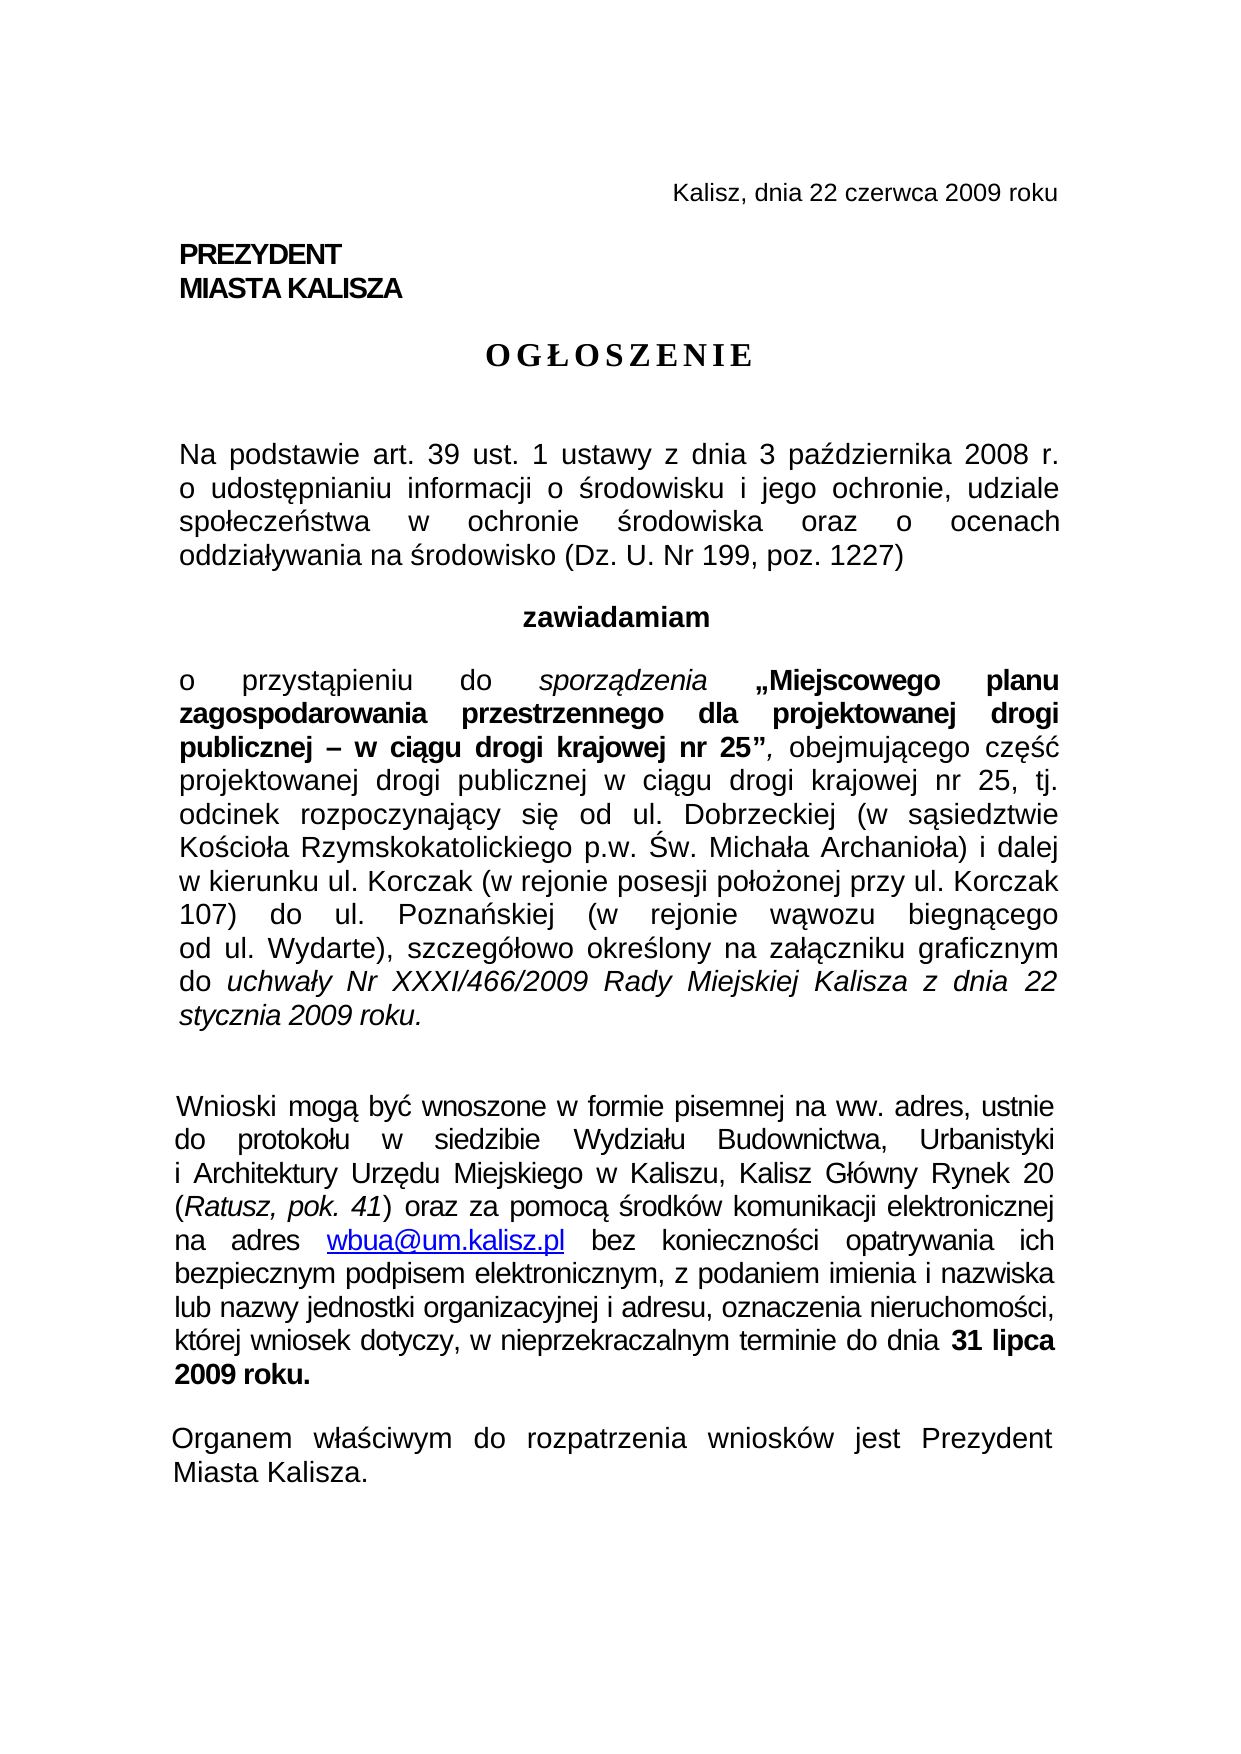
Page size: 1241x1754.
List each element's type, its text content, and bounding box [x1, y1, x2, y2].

text PREZYDENT [179, 237, 1091, 271]
text Organem właściwym do rozpatrzenia wniosków jest Prezydent Miasta Kalisza. [171, 1421, 1053, 1488]
text MIASTA KALISZA [179, 271, 1091, 304]
text Na podstawie art. 39 ust. 1 ustawy z dnia 3 października 2008 r. o udostępnianiu informacji o środowisku i jego ochronie, udziale społeczeństwa w ochronie środowiska oraz o ocenach oddziaływania na środowisko (Dz. U. Nr 199, poz. 1227) [179, 437, 1061, 572]
text o przystąpieniu do sporządzenia „Miejscowego planu zagospodarowania przestrzennego dla projektowanej drogi publicznej – w ciągu drogi krajowej nr 25”, obejmującego część projektowanej drogi publicznej w ciągu drogi krajowej nr 25, tj. odcinek rozpoczynający się od ul. Dobrzeckiej (w sąsiedztwie Kościoła Rzymskokatolickiego p.w. Św. Michała Archanioła) i dalej w kierunku ul. Korczak (w rejonie posesji położonej przy ul. Korczak 107) do ul. Poznańskiej (w rejonie wąwozu biegnącego od ul. Wydarte), szczegółowo określony na załączniku graficznym do uchwały Nr XXXI/466/2009 Rady Miejskiej Kalisza z dnia 22 stycznia 2009 roku. [179, 663, 1060, 1032]
text Wnioski mogą być wnoszone w formie pisemnej na ww. adres, ustnie do protokołu w siedzibie Wydziału Budownictwa, Urbanistyki i Architektury Urzędu Miejskiego w Kaliszu, Kalisz Główny Rynek 20 (Ratusz, pok. 41) oraz za pomocą środków komunikacji elektronicznej na adres wbua@um.kalisz.pl bez konieczności opatrywania ich bezpiecznym podpisem elektronicznym, z podaniem imienia i nazwiska lub nazwy jednostki organizacyjnej i adresu, oznaczenia nieruchomości, której wniosek dotyczy, w nieprzekraczalnym terminie do dnia 31 lipca 2009 roku. [174, 1089, 1055, 1391]
text O G Ł O S Z E N I E [148, 335, 1091, 373]
text zawiadamiam [214, 600, 1019, 634]
text Kalisz, dnia 22 czerwca 2009 roku [148, 178, 1058, 207]
